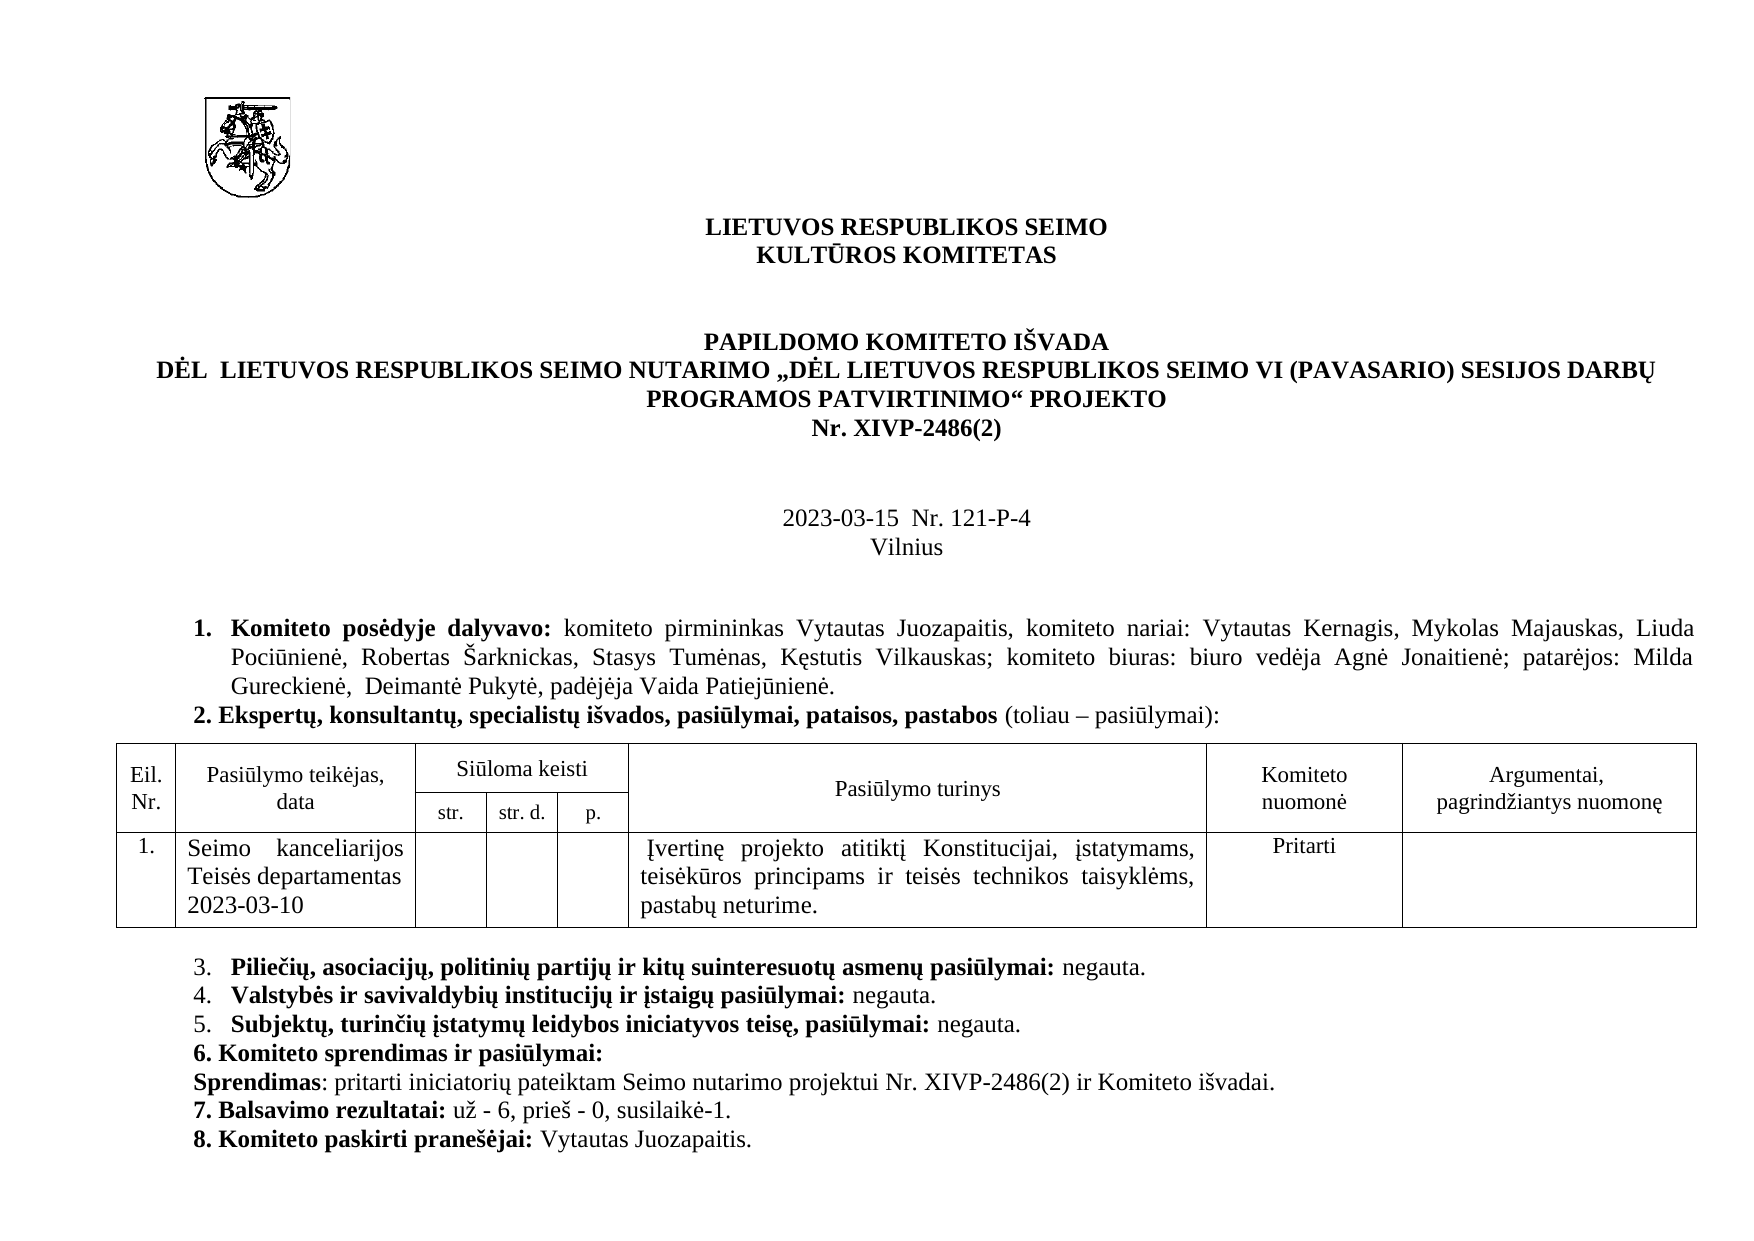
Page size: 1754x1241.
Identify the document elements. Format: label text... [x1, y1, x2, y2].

table_header Komiteto nuomonė [1207, 744, 1402, 832]
table_header Argumentai, pagrindžiantys nuomonę [1403, 744, 1696, 832]
table_cell Pritarti [1207, 833, 1402, 927]
text 6. Komiteto sprendimas ir pasiūlymai: [118, 1038, 1695, 1067]
table_cell [487, 833, 557, 927]
subtitle 2. Ekspertų, konsultantų, specialistų išvados, pasiūlymai, pataisos, pastabos (toliau – pasiūlymai): [118, 700, 1695, 728]
table_cell 1. [117, 833, 175, 927]
subtitle PAPILDOMO KOMITETO IŠVADA [118, 327, 1695, 355]
table_header Pasiūlymo turinys [629, 744, 1206, 832]
text LIETUVOS RESPUBLIKOS SEIMO [118, 212, 1695, 240]
table_header Eil. Nr. [117, 744, 175, 832]
list Valstybės ir savivaldybių institucijų ir įstaigų pasiūlymai: negauta. [193, 980, 1695, 1009]
table_cell Seimo kanceliarijos Teisės departamentas 2023-03-10 [176, 833, 415, 927]
table_cell str. d. [487, 793, 557, 832]
text 2023-03-15 Nr. 121-P-4 [118, 503, 1695, 532]
table_cell [416, 833, 486, 927]
text Sprendimas: pritarti iniciatorių pateiktam Seimo nutarimo projektui Nr. XIVP-2486(2) ir Komiteto išvadai. [118, 1067, 1695, 1095]
text Vilnius [118, 532, 1695, 561]
text Kultūros komitetas [118, 240, 1695, 269]
table_cell [1403, 833, 1696, 927]
table_cell Įvertinę projekto atitiktį Konstitucijai, įstatymams, teisėkūros principams ir teisės technikos taisyklėms, pastabų neturime. [629, 833, 1206, 927]
table_header Siūloma keisti [416, 744, 628, 792]
table_cell [558, 833, 628, 927]
table_header Pasiūlymo teikėjas, data [176, 744, 415, 832]
text 7. Balsavimo rezultatai: už - 6, prieš - 0, susilaikė-1. [118, 1095, 1695, 1124]
list Komiteto posėdyje dalyvavo: komiteto pirmininkas Vytautas Juozapaitis, komiteto nariai: Vytautas Kernagis, Mykolas Majauskas, Liuda Pociūnienė, Robertas Šarknickas, Stasys Tumėnas, Kęstutis Vilkauskas; komiteto biuras: biuro vedėja Agnė Jonaitienė; patarėjos: Milda Gureckienė, Deimantė Pukytė, padėjėja Vaida Patiejūnienė. [193, 613, 1695, 700]
table_cell str. [416, 793, 486, 832]
table_cell p. [558, 793, 628, 832]
text Nr. XIVP-2486(2) [118, 413, 1695, 442]
text DĖL LIETUVOS RESPUBLIKOS SEIMO NUTARIMO „DĖL LIETUVOS RESPUBLIKOS SEIMO VI (PAVASARIO) SESIJOS DARBŲ PROGRAMOS PATVIRTINIMO“ PROJEKTO [118, 355, 1695, 413]
text 8. Komiteto paskirti pranešėjai: Vytautas Juozapaitis. [118, 1124, 1695, 1153]
list Subjektų, turinčių įstatymų leidybos iniciatyvos teisę, pasiūlymai: negauta. [193, 1009, 1695, 1038]
list Piliečių, asociacijų, politinių partijų ir kitų suinteresuotų asmenų pasiūlymai: negauta. [193, 952, 1695, 980]
